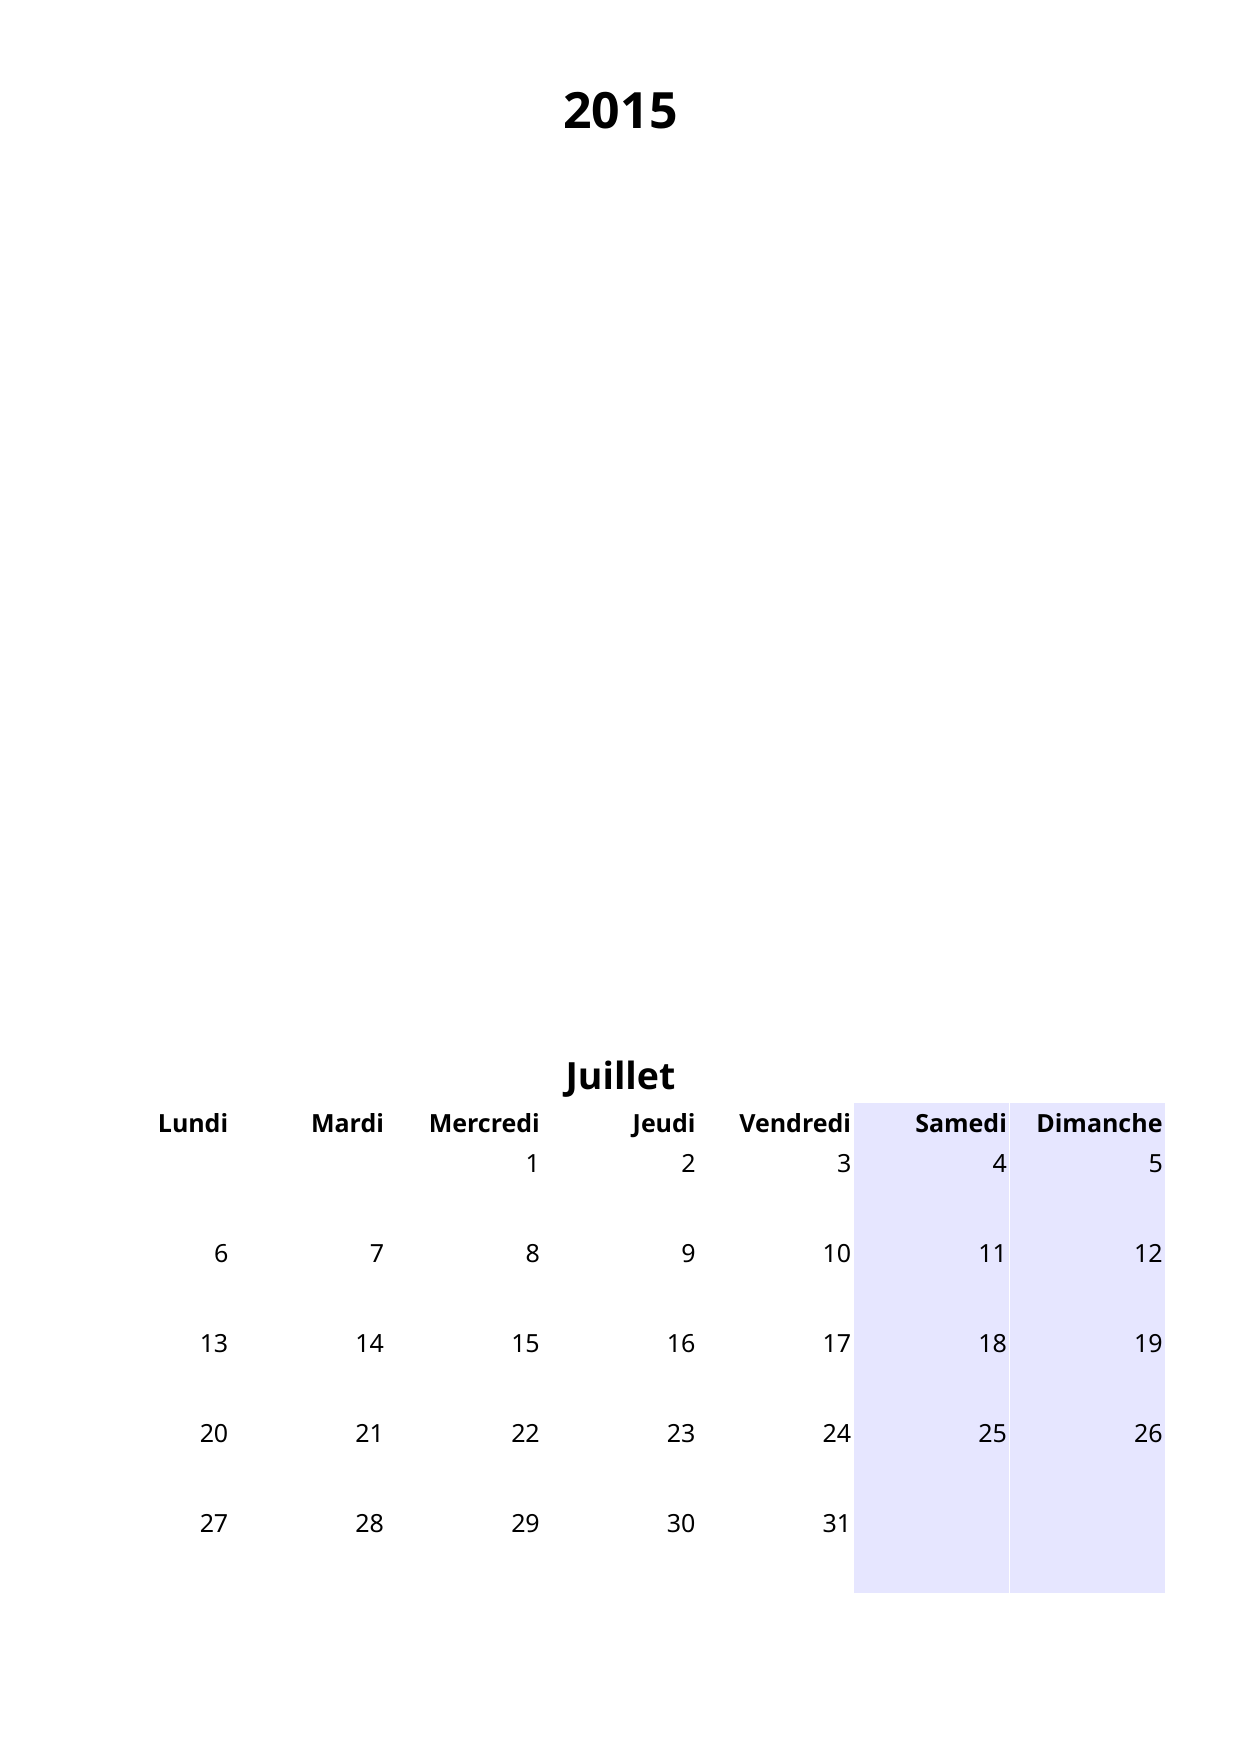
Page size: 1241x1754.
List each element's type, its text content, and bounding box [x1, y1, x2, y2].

table_cell 3 [698, 1143, 854, 1233]
table_cell 28 [231, 1503, 387, 1593]
table_cell [1010, 1503, 1165, 1593]
table_cell Vendredi [698, 1103, 854, 1143]
table_cell 7 [231, 1233, 387, 1323]
table_cell 22 [387, 1413, 542, 1503]
table_cell 26 [1010, 1413, 1165, 1503]
table_cell 29 [387, 1503, 542, 1593]
table_cell 15 [387, 1323, 542, 1413]
table_cell 6 [75, 1233, 231, 1323]
table_cell Dimanche [1010, 1103, 1165, 1143]
table_cell [854, 1503, 1009, 1593]
table_cell 25 [854, 1413, 1009, 1503]
table_cell 19 [1010, 1323, 1165, 1413]
table_cell [231, 1143, 387, 1233]
table_cell 2 [543, 1143, 698, 1233]
table_cell 1 [387, 1143, 542, 1233]
table_cell 24 [698, 1413, 854, 1503]
table_cell Mercredi [387, 1103, 542, 1143]
table_cell Samedi [854, 1103, 1009, 1143]
table_cell 9 [543, 1233, 698, 1323]
table_cell 20 [75, 1413, 231, 1503]
table_cell 11 [854, 1233, 1009, 1323]
table_cell 31 [698, 1503, 854, 1593]
table_cell 8 [387, 1233, 542, 1323]
table_cell 17 [698, 1323, 854, 1413]
table_cell 18 [854, 1323, 1009, 1413]
table_cell 27 [75, 1503, 231, 1593]
table_cell Lundi [75, 1103, 231, 1143]
table_cell 4 [854, 1143, 1009, 1233]
table_cell 14 [231, 1323, 387, 1413]
table_cell 16 [543, 1323, 698, 1413]
table_cell Mardi [231, 1103, 387, 1143]
table_header Juillet [75, 1046, 1165, 1103]
table_cell 5 [1010, 1143, 1165, 1233]
table_cell 30 [543, 1503, 698, 1593]
table_cell 21 [231, 1413, 387, 1503]
table_cell 12 [1010, 1233, 1165, 1323]
table_cell Jeudi [543, 1103, 698, 1143]
table_cell 10 [698, 1233, 854, 1323]
table_cell 13 [75, 1323, 231, 1413]
table_cell [75, 1143, 231, 1233]
table_cell 23 [543, 1413, 698, 1503]
